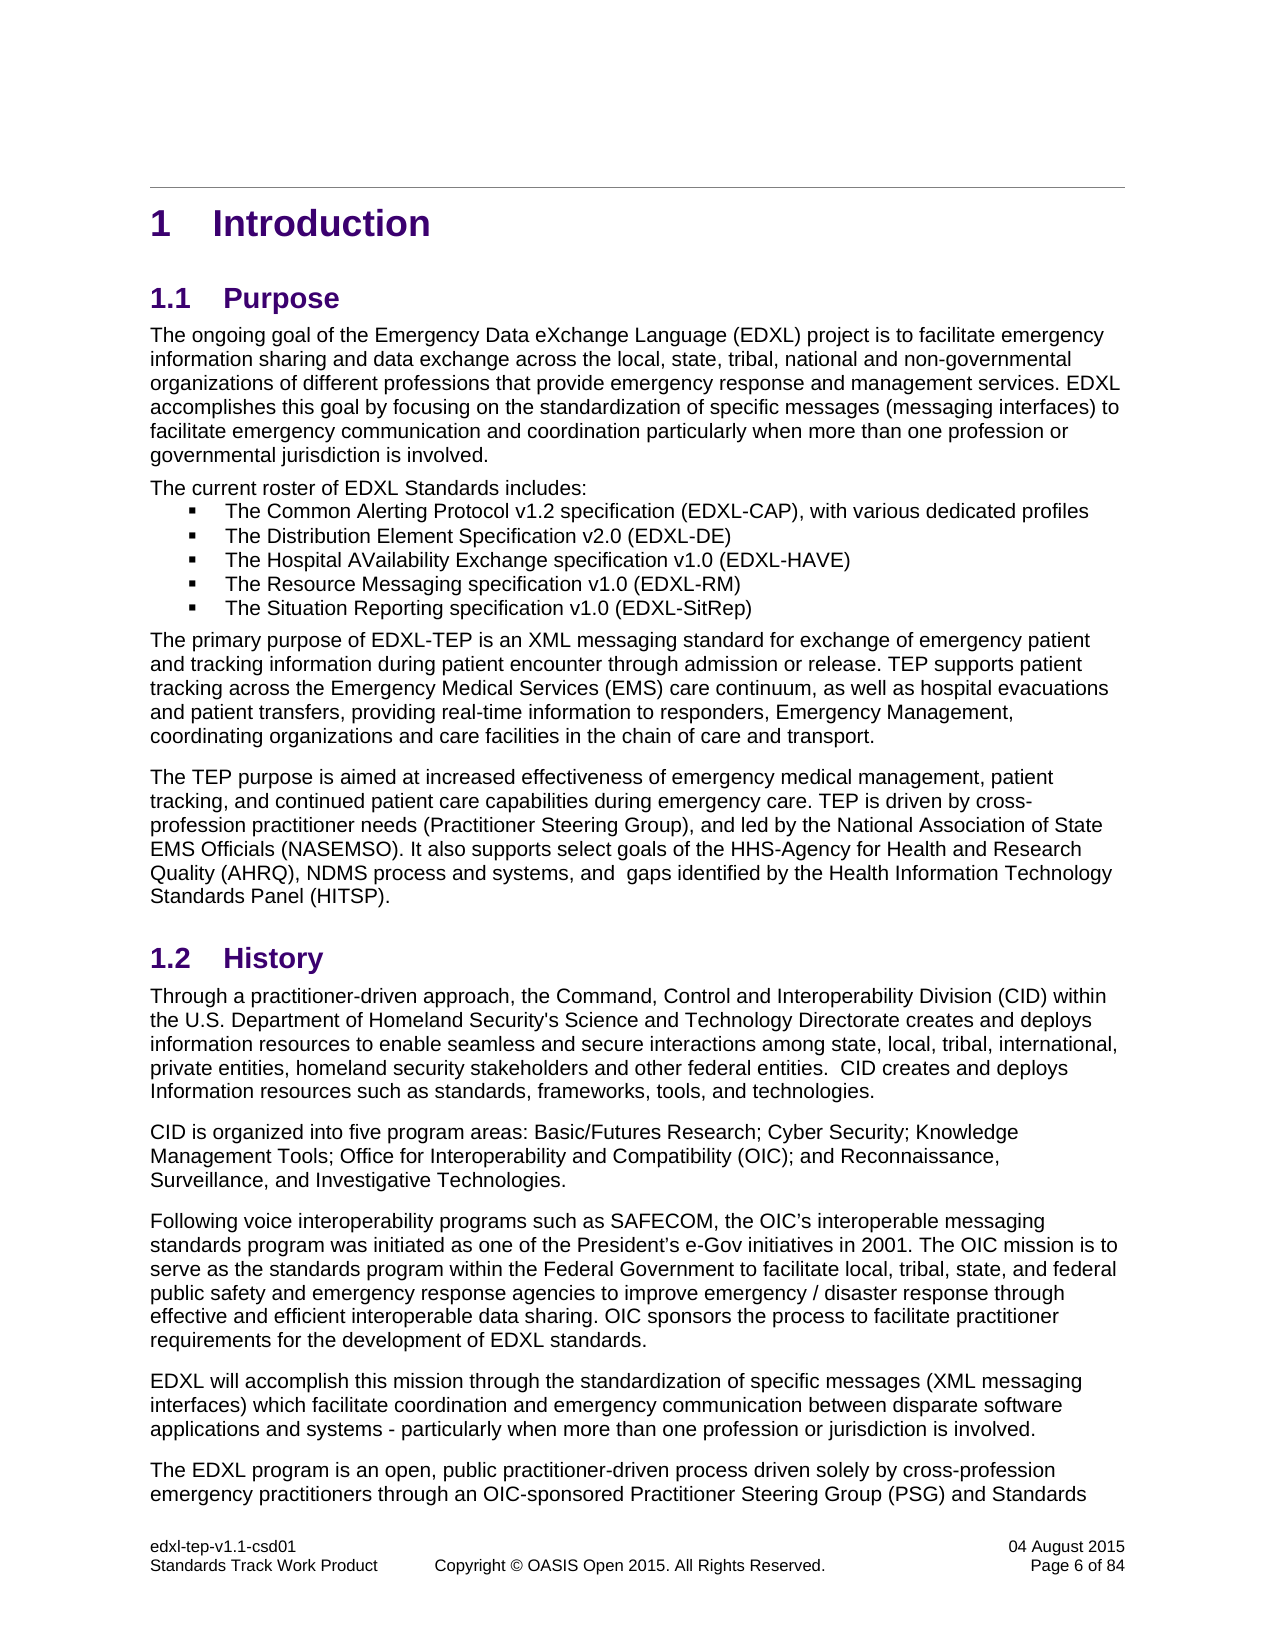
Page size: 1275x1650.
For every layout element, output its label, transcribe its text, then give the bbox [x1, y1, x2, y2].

text The primary purpose of EDXL-TEP is an XML messaging standard for exchange of emergency patient and tracking information during patient encounter through admission or release. TEP supports patient tracking across the Emergency Medical Services (EMS) care continuum, as well as hospital evacuations and patient transfers, providing real-time information to responders, Emergency Management, coordinating organizations and care facilities in the chain of care and transport. [150, 628, 1125, 748]
text Through a practitioner-driven approach, the Command, Control and Interoperability Division (CID) within the U.S. Department of Homeland Security's Science and Technology Directorate creates and deploys information resources to enable seamless and secure interactions among state, local, tribal, international, private entities, homeland security stakeholders and other federal entities. CID creates and deploys Information resources such as standards, frameworks, tools, and technologies. [150, 983, 1125, 1103]
text § The Hospital AVailability Exchange specification v1.0 (EDXL-HAVE) [187, 547, 1125, 572]
text Following voice interoperability programs such as SAFECOM, the OIC’s interoperable messaging standards program was initiated as one of the President’s e-Gov initiatives in 2001. The OIC mission is to serve as the standards program within the Federal Government to facilitate local, tribal, state, and federal public safety and emergency response agencies to improve emergency / disaster response through effective and efficient interoperable data sharing. OIC sponsors the process to facilitate practitioner requirements for the development of EDXL standards. [150, 1208, 1125, 1352]
text § The Distribution Element Specification v2.0 (EDXL-DE) [187, 523, 1125, 547]
text EDXL will accomplish this mission through the standardization of specific messages (XML messaging interfaces) which facilitate coordination and emergency communication between disparate software applications and systems - particularly when more than one profession or jurisdiction is involved. [150, 1369, 1125, 1441]
text CID is organized into five program areas: Basic/Futures Research; Cyber Security; Knowledge Management Tools; Office for Interoperability and Compatibility (OIC); and Reconnaissance, Surveillance, and Investigative Technologies. [150, 1120, 1125, 1192]
text The current roster of EDXL Standards includes: [150, 475, 1125, 499]
text The ongoing goal of the Emergency Data eXchange Language (EDXL) project is to facilitate emergency information sharing and data exchange across the local, state, tribal, national and non-governmental organizations of different professions that provide emergency response and management services. EDXL accomplishes this goal by focusing on the standardization of specific messages (messaging interfaces) to facilitate emergency communication and coordination particularly when more than one profession or governmental jurisdiction is involved. [150, 323, 1125, 467]
subtitle History [150, 942, 1125, 975]
text § The Situation Reporting specification v1.0 (EDXL-SitRep) [187, 596, 1125, 620]
text § The Resource Messaging specification v1.0 (EDXL-RM) [187, 572, 1125, 596]
text The TEP purpose is aimed at increased effectiveness of emergency medical management, patient tracking, and continued patient care capabilities during emergency care. TEP is driven by cross-profession practitioner needs (Practitioner Steering Group), and led by the National Association of State EMS Officials (NASEMSO). It also supports select goals of the HHS-Agency for Health and Research Quality (AHRQ), NDMS process and systems, and gaps identified by the Health Information Technology Standards Panel (HITSP). [150, 764, 1125, 908]
subtitle Purpose [150, 281, 1125, 315]
subtitle Introduction [150, 188, 1125, 244]
text The EDXL program is an open, public practitioner-driven process driven solely by cross-profession emergency practitioners through an OIC-sponsored Practitioner Steering Group (PSG) and Standards [150, 1457, 1125, 1505]
text § The Common Alerting Protocol v1.2 specification (EDXL-CAP), with various dedicated profiles [187, 499, 1125, 523]
